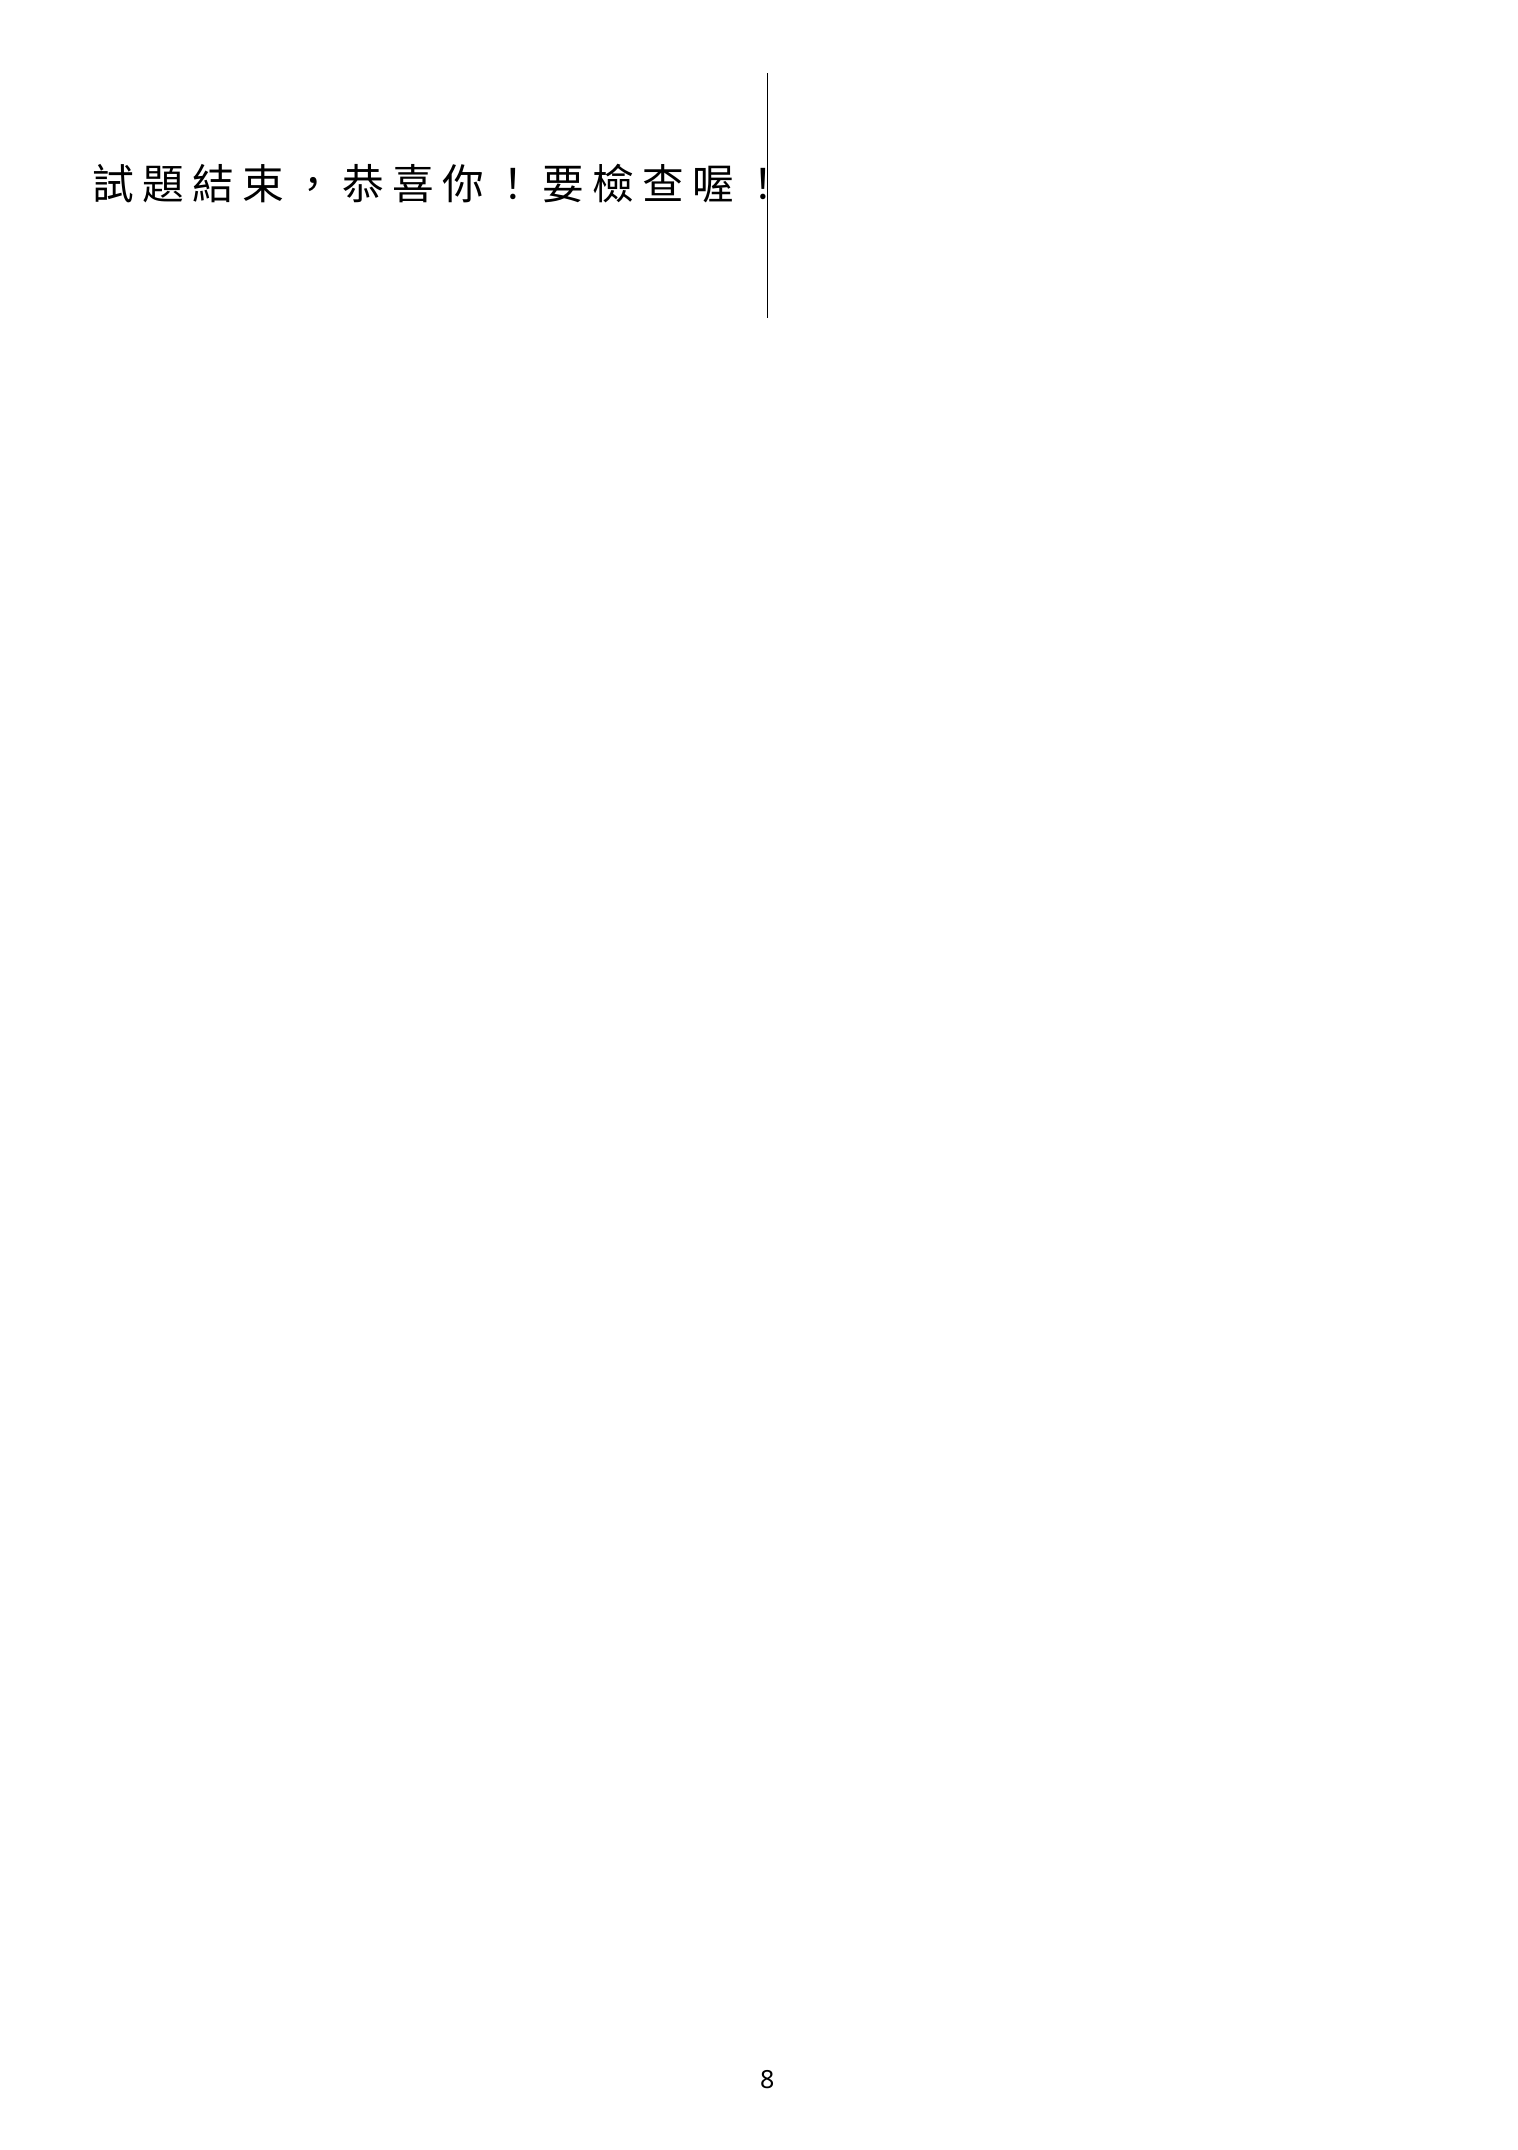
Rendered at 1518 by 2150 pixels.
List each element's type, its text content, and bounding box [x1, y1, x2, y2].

text 試題結束，恭喜你！要檢查喔！ [92, 143, 752, 218]
